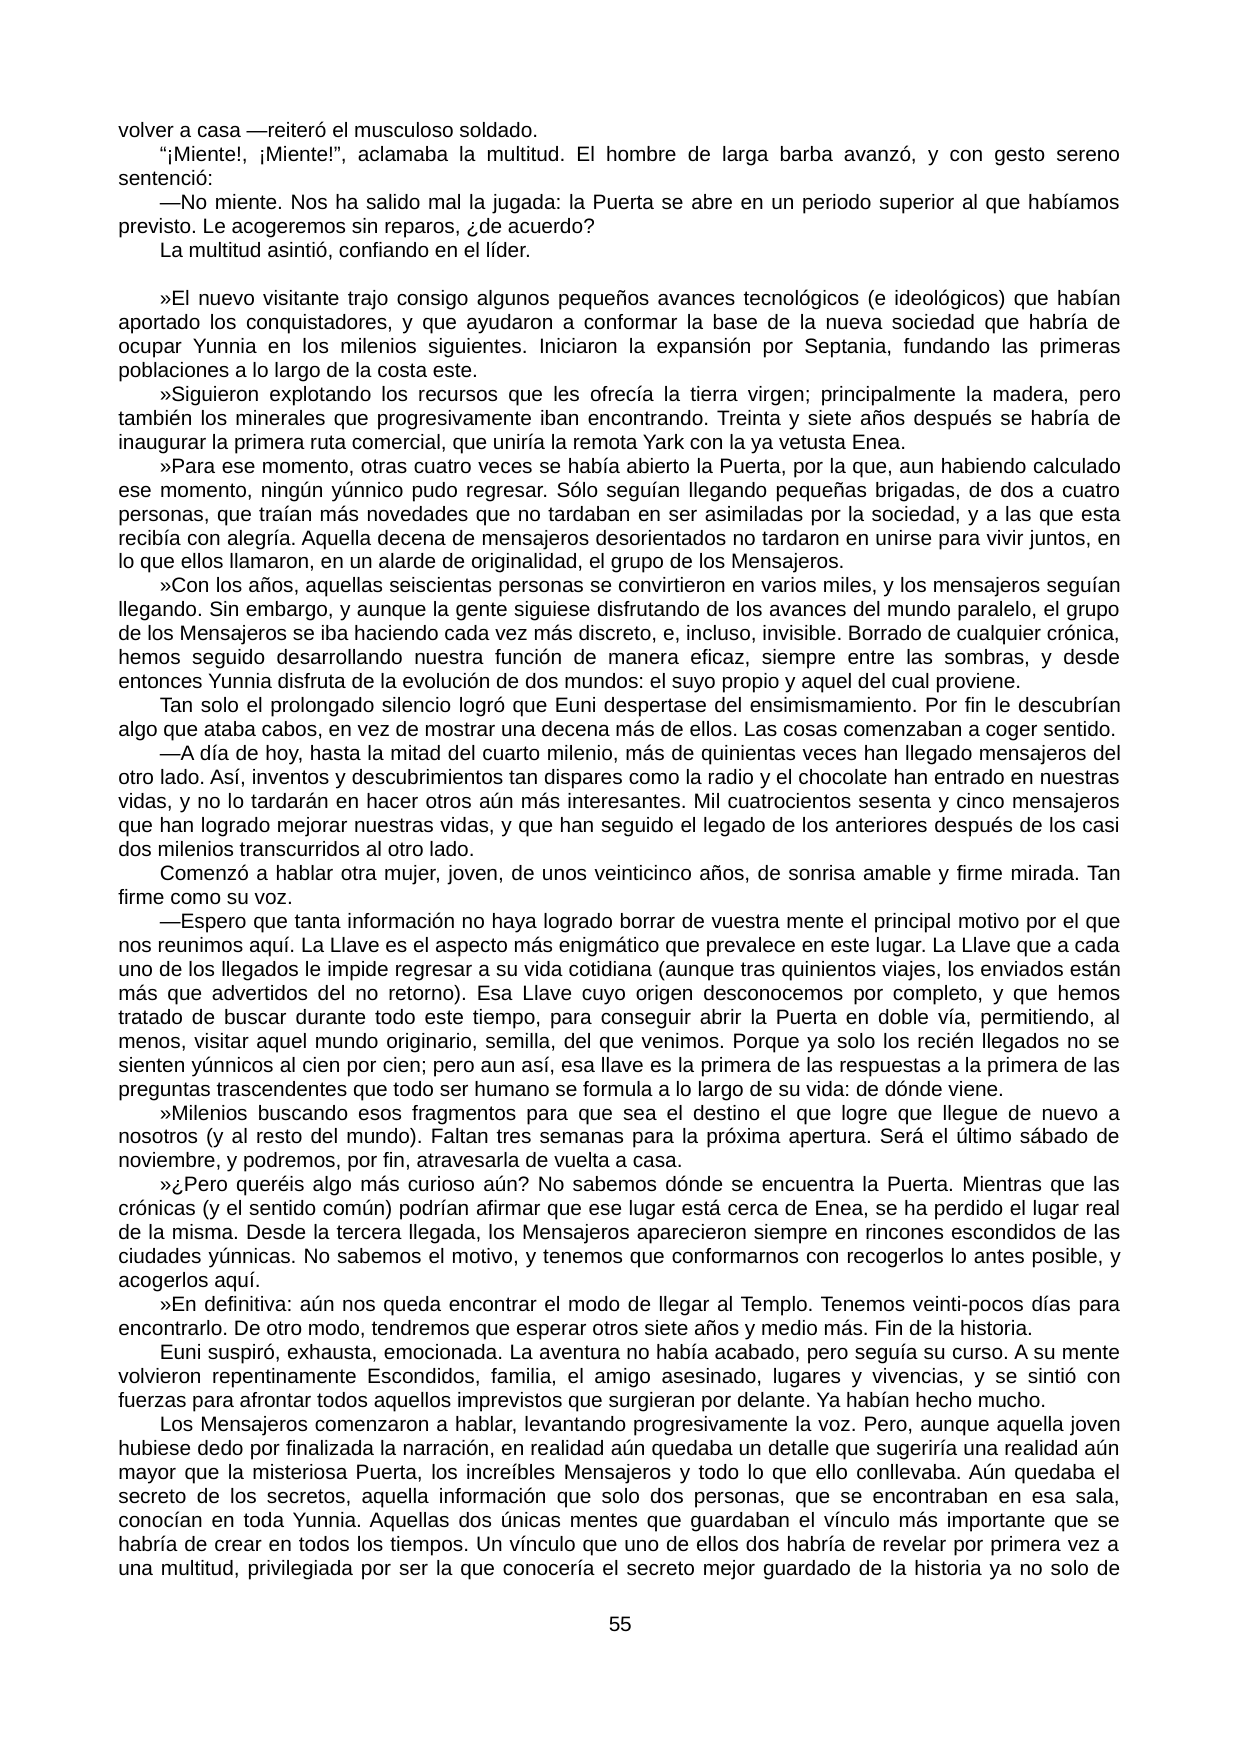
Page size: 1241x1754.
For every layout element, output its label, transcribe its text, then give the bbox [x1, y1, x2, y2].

text “¡Miente!, ¡Miente!”, aclamaba la multitud. El hombre de larga barba avanzó, y con gesto sereno sentenció: [118, 142, 1122, 190]
text »Siguieron explotando los recursos que les ofrecía la tierra virgen; principalmente la madera, pero también los minerales que progresivamente iban encontrando. Treinta y siete años después se habría de inaugurar la primera ruta comercial, que uniría la remota Yark con la ya vetusta Enea. [118, 382, 1122, 453]
text »¿Pero queréis algo más curioso aún? No sabemos dónde se encuentra la Puerta. Mientras que las crónicas (y el sentido común) podrían afirmar que ese lugar está cerca de Enea, se ha perdido el lugar real de la misma. Desde la tercera llegada, los Mensajeros aparecieron siempre en rincones escondidos de las ciudades yúnnicas. No sabemos el motivo, y tenemos que conformarnos con recogerlos lo antes posible, y acogerlos aquí. [118, 1172, 1122, 1292]
text »En definitiva: aún nos queda encontrar el modo de llegar al Templo. Tenemos veinti-pocos días para encontrarlo. De otro modo, tendremos que esperar otros siete años y medio más. Fin de la historia. [118, 1292, 1122, 1340]
text Los Mensajeros comenzaron a hablar, levantando progresivamente la voz. Pero, aunque aquella joven hubiese dedo por finalizada la narración, en realidad aún quedaba un detalle que sugeriría una realidad aún mayor que la misteriosa Puerta, los increíbles Mensajeros y todo lo que ello conllevaba. Aún quedaba el secreto de los secretos, aquella información que solo dos personas, que se encontraban en esa sala, conocían en toda Yunnia. Aquellas dos únicas mentes que guardaban el vínculo más importante que se habría de crear en todos los tiempos. Un vínculo que uno de ellos dos habría de revelar por primera vez a una multitud, privilegiada por ser la que conocería el secreto mejor guardado de la historia ya no solo de [118, 1412, 1122, 1579]
text volver a casa ―reiteró el musculoso soldado. [118, 118, 1122, 142]
text ―No miente. Nos ha salido mal la jugada: la Puerta se abre en un periodo superior al que habíamos previsto. Le acogeremos sin reparos, ¿de acuerdo? [118, 190, 1122, 238]
text La multitud asintió, confiando en el líder. [118, 238, 1122, 262]
text »Milenios buscando esos fragmentos para que sea el destino el que logre que llegue de nuevo a nosotros (y al resto del mundo). Faltan tres semanas para la próxima apertura. Será el último sábado de noviembre, y podremos, por fin, atravesarla de vuelta a casa. [118, 1100, 1122, 1172]
text Tan solo el prolongado silencio logró que Euni despertase del ensimismamiento. Por fin le descubrían algo que ataba cabos, en vez de mostrar una decena más de ellos. Las cosas comenzaban a coger sentido. [118, 693, 1122, 741]
text »El nuevo visitante trajo consigo algunos pequeños avances tecnológicos (e ideológicos) que habían aportado los conquistadores, y que ayudaron a conformar la base de la nueva sociedad que habría de ocupar Yunnia en los milenios siguientes. Iniciaron la expansión por Septania, fundando las primeras poblaciones a lo largo de la costa este. [118, 286, 1122, 382]
text Euni suspiró, exhausta, emocionada. La aventura no había acabado, pero seguía su curso. A su mente volvieron repentinamente Escondidos, familia, el amigo asesinado, lugares y vivencias, y se sintió con fuerzas para afrontar todos aquellos imprevistos que surgieran por delante. Ya habían hecho mucho. [118, 1340, 1122, 1412]
text ―A día de hoy, hasta la mitad del cuarto milenio, más de quinientas veces han llegado mensajeros del otro lado. Así, inventos y descubrimientos tan dispares como la radio y el chocolate han entrado en nuestras vidas, y no lo tardarán en hacer otros aún más interesantes. Mil cuatrocientos sesenta y cinco mensajeros que han logrado mejorar nuestras vidas, y que han seguido el legado de los anteriores después de los casi dos milenios transcurridos al otro lado. [118, 741, 1122, 861]
text »Con los años, aquellas seiscientas personas se convirtieron en varios miles, y los mensajeros seguían llegando. Sin embargo, y aunque la gente siguiese disfrutando de los avances del mundo paralelo, el grupo de los Mensajeros se iba haciendo cada vez más discreto, e, incluso, invisible. Borrado de cualquier crónica, hemos seguido desarrollando nuestra función de manera eficaz, siempre entre las sombras, y desde entonces Yunnia disfruta de la evolución de dos mundos: el suyo propio y aquel del cual proviene. [118, 573, 1122, 693]
text »Para ese momento, otras cuatro veces se había abierto la Puerta, por la que, aun habiendo calculado ese momento, ningún yúnnico pudo regresar. Sólo seguían llegando pequeñas brigadas, de dos a cuatro personas, que traían más novedades que no tardaban en ser asimiladas por la sociedad, y a las que esta recibía con alegría. Aquella decena de mensajeros desorientados no tardaron en unirse para vivir juntos, en lo que ellos llamaron, en un alarde de originalidad, el grupo de los Mensajeros. [118, 453, 1122, 573]
text ―Espero que tanta información no haya logrado borrar de vuestra mente el principal motivo por el que nos reunimos aquí. La Llave es el aspecto más enigmático que prevalece en este lugar. La Llave que a cada uno de los llegados le impide regresar a su vida cotidiana (aunque tras quinientos viajes, los enviados están más que advertidos del no retorno). Esa Llave cuyo origen desconocemos por completo, y que hemos tratado de buscar durante todo este tiempo, para conseguir abrir la Puerta en doble vía, permitiendo, al menos, visitar aquel mundo originario, semilla, del que venimos. Porque ya solo los recién llegados no se sienten yúnnicos al cien por cien; pero aun así, esa llave es la primera de las respuestas a la primera de las preguntas trascendentes que todo ser humano se formula a lo largo de su vida: de dónde viene. [118, 909, 1122, 1100]
text Comenzó a hablar otra mujer, joven, de unos veinticinco años, de sonrisa amable y firme mirada. Tan firme como su voz. [118, 861, 1122, 909]
